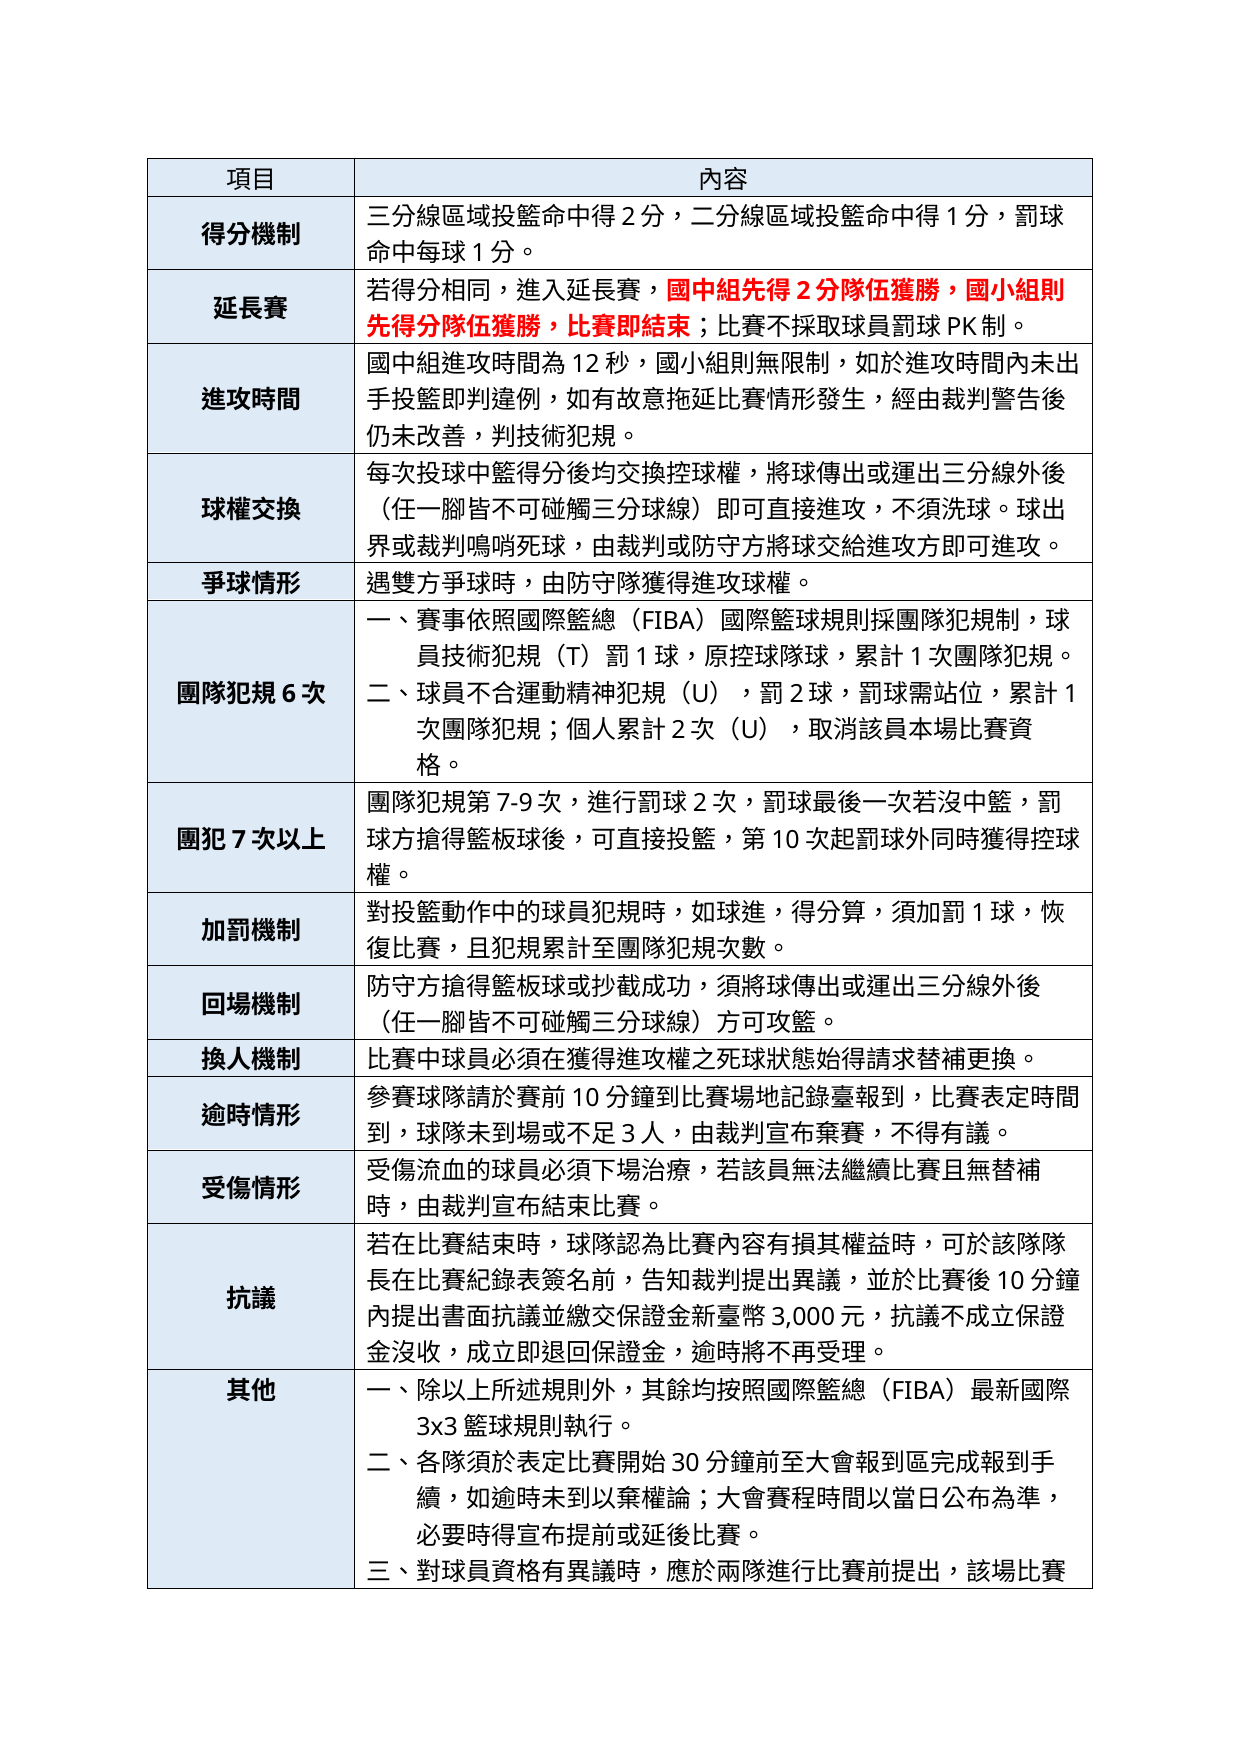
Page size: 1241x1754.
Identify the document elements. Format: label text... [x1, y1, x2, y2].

table_cell 團犯7次以上 [148, 783, 354, 892]
table_cell 抗議 [148, 1224, 354, 1369]
table_cell 其他 [148, 1370, 354, 1588]
table_cell 比賽中球員必須在獲得進攻權之死球狀態始得請求替補更換。 [355, 1040, 1092, 1076]
table_cell 對投籃動作中的球員犯規時，如球進，得分算，須加罰1球，恢復比賽，且犯規累計至團隊犯規次數。 [355, 893, 1092, 965]
table_cell 若在比賽結束時，球隊認為比賽內容有損其權益時，可於該隊隊長在比賽紀錄表簽名前，告知裁判提出異議，並於比賽後10分鐘內提出書面抗議並繳交保證金新臺幣3,000元，抗議不成立保證金沒收，成立即退回保證金，逾時將不再受理。 [355, 1224, 1092, 1369]
table_cell 得分機制 [148, 197, 354, 269]
table_cell 逾時情形 [148, 1077, 354, 1149]
table_cell 回場機制 [148, 966, 354, 1039]
table_cell 一、賽事依照國際籃總（FIBA）國際籃球規則採團隊犯規制，球員技術犯規（T）罰1球，原控球隊球，累計1次團隊犯規。 二、球員不合運動精神犯規（U），罰2球，罰球需站位，累計1次團隊犯規；個人累計2次（U），取消該員本場比賽資格。 [355, 601, 1092, 782]
table_header 內容 [355, 159, 1092, 196]
table_cell 進攻時間 [148, 344, 354, 452]
table_cell 三分線區域投籃命中得2分，二分線區域投籃命中得1分，罰球命中每球1分。 [355, 197, 1092, 269]
table_cell 受傷情形 [148, 1151, 354, 1223]
table_cell 國中組進攻時間為12秒，國小組則無限制，如於進攻時間內未出手投籃即判違例，如有故意拖延比賽情形發生，經由裁判警告後仍未改善，判技術犯規。 [355, 344, 1092, 452]
table_cell 團隊犯規6次 [148, 601, 354, 782]
table_cell 球權交換 [148, 454, 354, 562]
table_cell 若得分相同，進入延長賽，國中組先得2分隊伍獲勝，國小組則先得分隊伍獲勝，比賽即結束；比賽不採取球員罰球PK制。 [355, 270, 1092, 343]
table_cell 爭球情形 [148, 563, 354, 599]
table_cell 團隊犯規第7-9次，進行罰球2次，罰球最後一次若沒中籃，罰球方搶得籃板球後，可直接投籃，第10次起罰球外同時獲得控球權。 [355, 783, 1092, 892]
table_cell 一、除以上所述規則外，其餘均按照國際籃總（FIBA）最新國際3x3籃球規則執行。 二、各隊須於表定比賽開始30分鐘前至大會報到區完成報到手續，如逾時未到以棄權論；大會賽程時間以當日公布為準，必要時得宣布提前或延後比賽。 三、對球員資格有異議時，應於兩隊進行比賽前提出，該場比賽 [355, 1370, 1092, 1588]
table_cell 換人機制 [148, 1040, 354, 1076]
table_cell 防守方搶得籃板球或抄截成功，須將球傳出或運出三分線外後（任一腳皆不可碰觸三分球線）方可攻籃。 [355, 966, 1092, 1039]
table_cell 延長賽 [148, 270, 354, 343]
table_header 項目 [148, 159, 354, 196]
table_cell 每次投球中籃得分後均交換控球權，將球傳出或運出三分線外後（任一腳皆不可碰觸三分球線）即可直接進攻，不須洗球。球出界或裁判鳴哨死球，由裁判或防守方將球交給進攻方即可進攻。 [355, 454, 1092, 562]
table_cell 受傷流血的球員必須下場治療，若該員無法繼續比賽且無替補時，由裁判宣布結束比賽。 [355, 1151, 1092, 1223]
table_cell 遇雙方爭球時，由防守隊獲得進攻球權。 [355, 563, 1092, 599]
table_cell 加罰機制 [148, 893, 354, 965]
table_cell 參賽球隊請於賽前10分鐘到比賽場地記錄臺報到，比賽表定時間到，球隊未到場或不足3人，由裁判宣布棄賽，不得有議。 [355, 1077, 1092, 1149]
